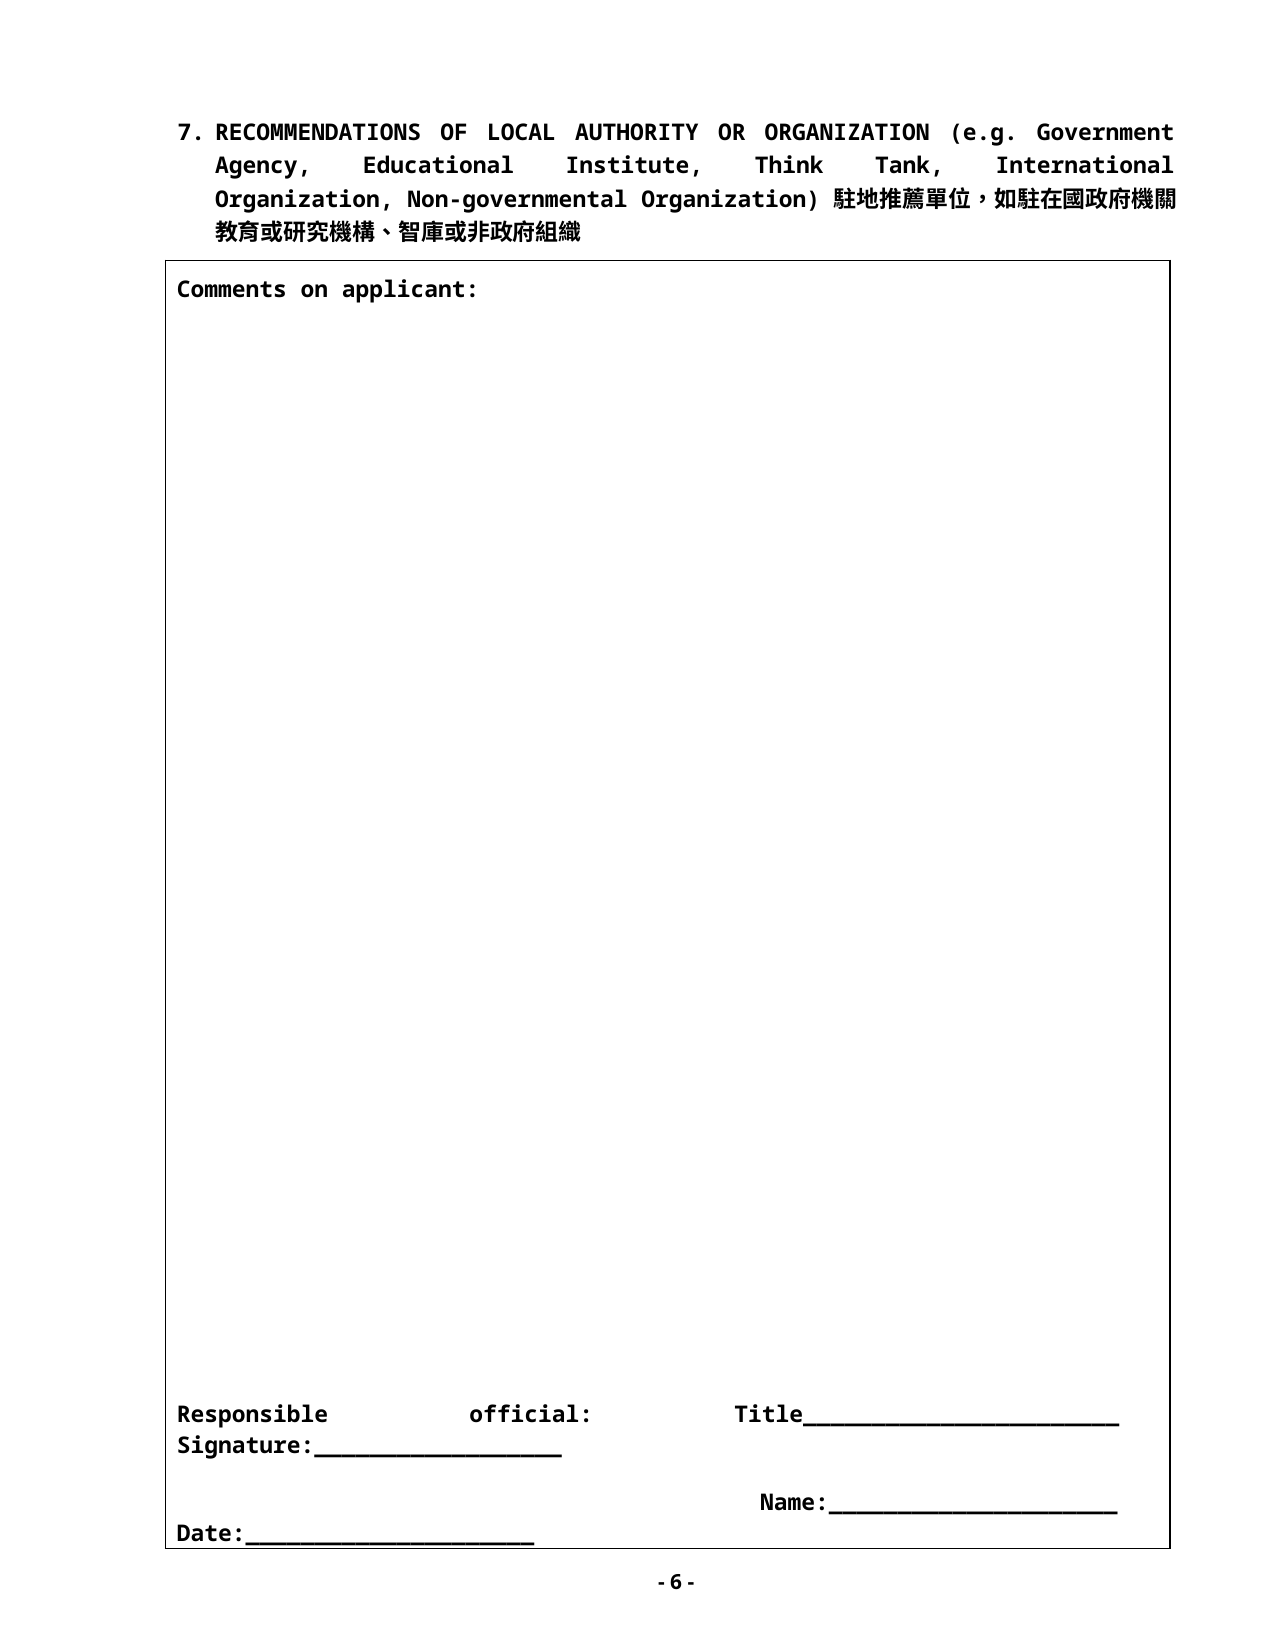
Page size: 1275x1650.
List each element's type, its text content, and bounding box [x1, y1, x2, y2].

table_header Comments on applicant: Responsible official: Title_______________________ Signature:__________________ Name:_____________________ Date:_____________________ [166, 261, 1169, 1548]
list RECOMMENDATIONS OF LOCAL AUTHORITY OR ORGANIZATION (e.g. Government Agency, Educational Institute, Think Tank, International Organization, Non-governmental Organization) 駐地推薦單位，如駐在國政府機關、教育或研究機構、智庫或非政府組織 [177, 114, 1174, 247]
